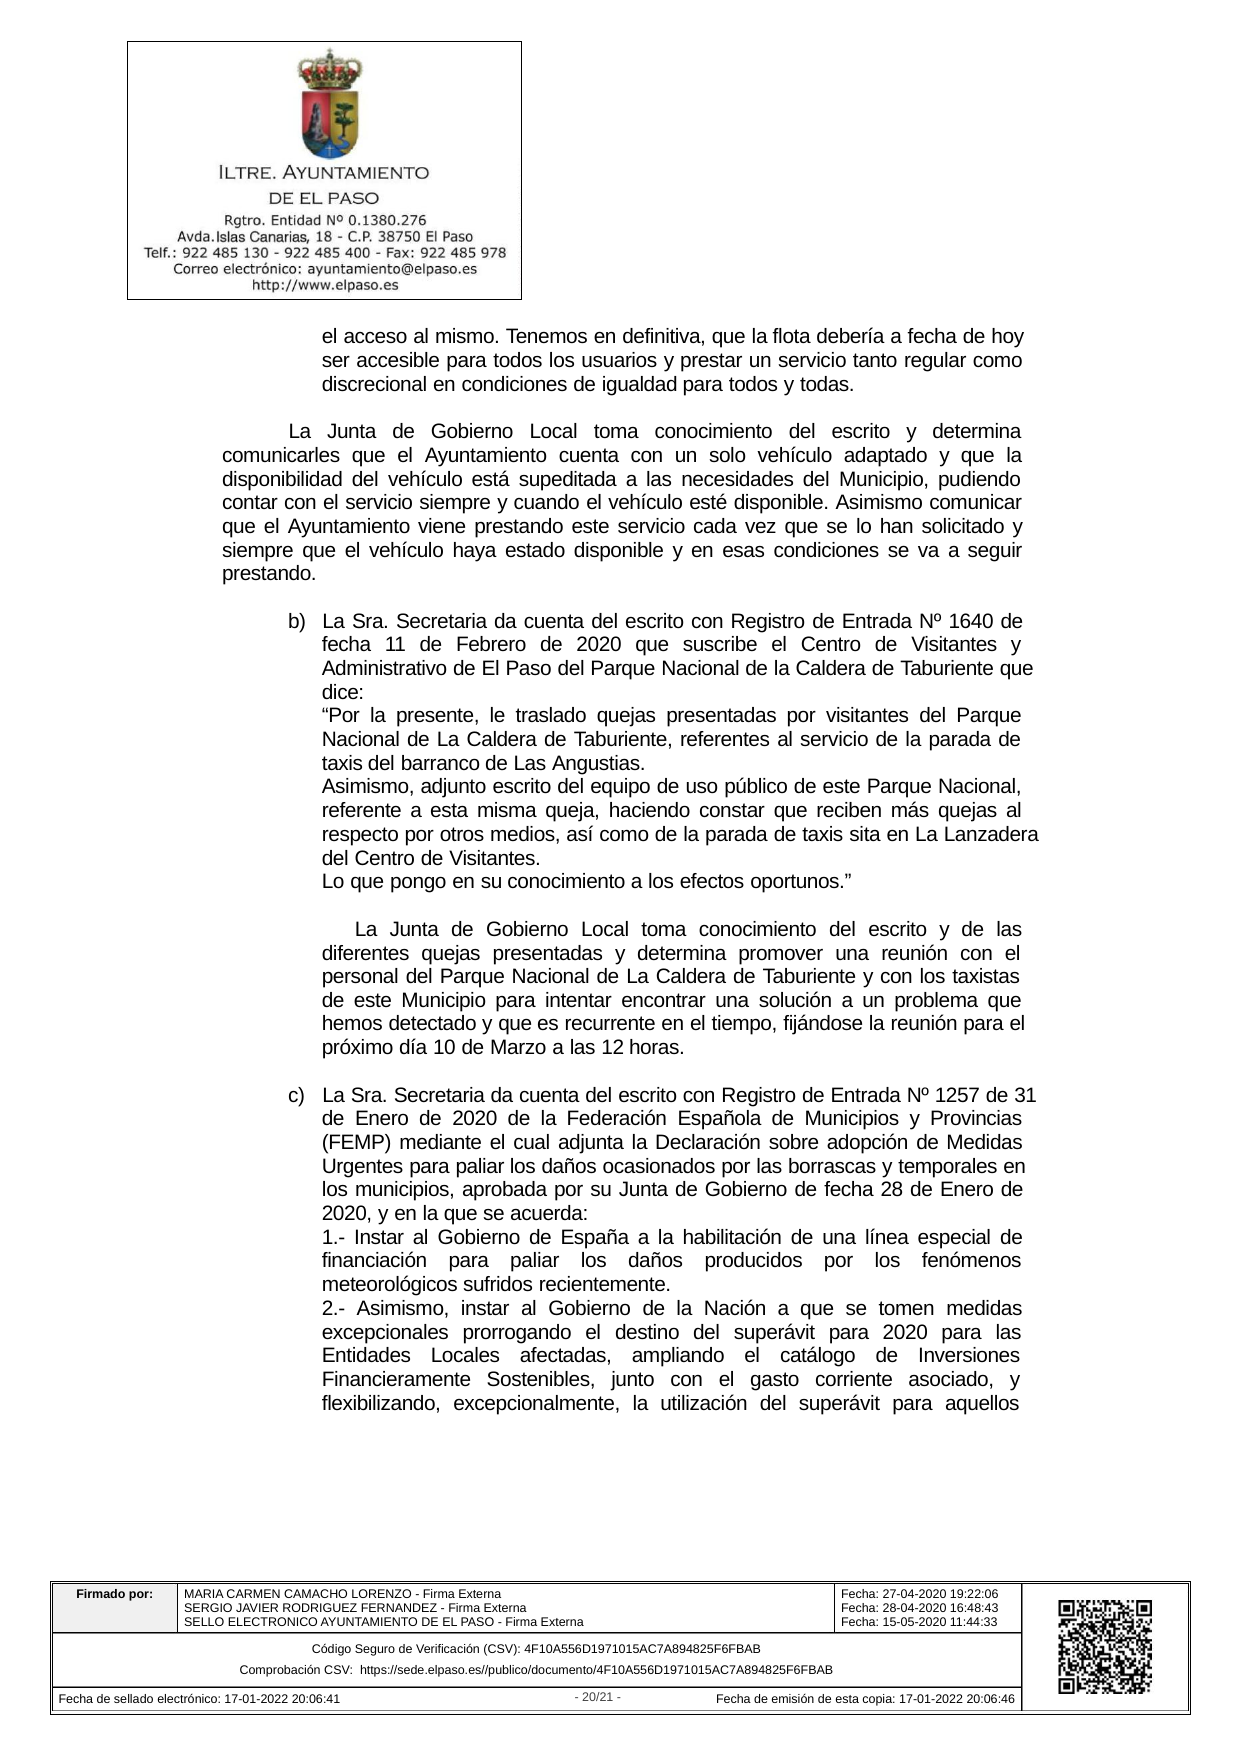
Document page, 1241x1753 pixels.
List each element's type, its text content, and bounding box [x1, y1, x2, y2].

text (FEMP) mediante el cual adjunta la Declaración sobre adopción de Medidas [322, 1131, 1044, 1154]
text Asimismo, adjunto escrito del equipo de uso público de este Parque Nacional, [322, 776, 1043, 799]
text el acceso al mismo. Tenemos en definitiva, que la flota debería a fecha de hoy [322, 326, 1044, 348]
text Fecha: 15-05-2020 11:44:33 [841, 1615, 1022, 1629]
text excepcionales prorrogando el destino del superávit para 2020 para las [322, 1321, 1043, 1344]
text contar con el servicio siempre y cuando el vehículo esté disponible. Asimismo comunicar [222, 491, 1043, 514]
text Entidades Locales afectadas, ampliando el catálogo de Inversiones [322, 1344, 1043, 1367]
text b) La Sra. Secretaria da cuenta del escrito con Registro de Entrada Nº 1640 de [288, 610, 1043, 633]
text ser accesible para todos los usuarios y prestar un servicio tanto regular como [322, 349, 1044, 372]
text disponibilidad del vehículo está supeditada a las necesidades del Municipio, pudiendo [222, 468, 1043, 491]
text dice: [322, 681, 1043, 704]
text Financieramente Sostenibles, junto con el gasto corriente asociado, y [322, 1368, 1043, 1391]
text referente a esta misma queja, haciendo constar que reciben más quejas al [322, 799, 1043, 822]
text siempre que el vehículo haya estado disponible y en esas condiciones se va a seguir [222, 539, 1043, 562]
text 2.- Asimismo, instar al Gobierno de la Nación a que se tomen medidas [322, 1297, 1043, 1320]
text prestando. [222, 562, 1043, 585]
text que el Ayuntamiento viene prestando este servicio cada vez que se lo han solicitado y [222, 515, 1043, 538]
text fecha 11 de Febrero de 2020 que suscribe el Centro de Visitantes y [322, 633, 1043, 656]
text diferentes quejas presentadas y determina promover una reunión con el [322, 942, 1043, 964]
text próximo día 10 de Marzo a las 12 horas. [322, 1036, 1043, 1059]
text Urgentes para paliar los daños ocasionados por las borrascas y temporales en [322, 1155, 1044, 1178]
text - 20/21 - [574, 1691, 640, 1705]
text c) La Sra. Secretaria da cuenta del escrito con Registro de Entrada Nº 1257 de 31 [288, 1084, 1044, 1107]
text de Enero de 2020 de la Federación Española de Municipios y Provincias [322, 1107, 1044, 1130]
text los municipios, aprobada por su Junta de Gobierno de fecha 28 de Enero de [322, 1178, 1044, 1201]
text Fecha: 28-04-2020 16:48:43 [841, 1601, 1022, 1615]
text Firmado por: [76, 1587, 172, 1601]
text Fecha de sellado electrónico: 17-01-2022 20:06:41 [58, 1692, 365, 1706]
text Nacional de La Caldera de Taburiente, referentes al servicio de la parada de [322, 728, 1043, 751]
text hemos detectado y que es recurrente en el tiempo, fijándose la reunión para el [322, 1012, 1043, 1036]
text de este Municipio para intentar encontrar una solución a un problema que [322, 989, 1043, 1012]
text Código Seguro de Verificación (CSV): 4F10A556D1971015AC7A894825F6FBAB [312, 1642, 859, 1656]
text “Por la presente, le traslado quejas presentadas por visitantes del Parque [322, 704, 1043, 728]
text flexibilizando, excepcionalmente, la utilización del superávit para aquellos [322, 1392, 1043, 1415]
text 1.- Instar al Gobierno de España a la habilitación de una línea especial de [322, 1226, 1043, 1249]
text SELLO ELECTRONICO AYUNTAMIENTO DE EL PASO - Firma Externa [184, 1615, 613, 1629]
text comunicarles que el Ayuntamiento cuenta con un solo vehículo adaptado y que la [222, 444, 1043, 467]
text taxis del barranco de Las Angustias. [322, 752, 1043, 775]
text Fecha: 27-04-2020 19:22:06 [841, 1587, 1022, 1601]
picture [128, 42, 521, 299]
text 2020, y en la que se acuerda: [322, 1202, 610, 1225]
text meteorológicos sufridos recientemente. [322, 1273, 1043, 1296]
text La Junta de Gobierno Local toma conocimiento del escrito y de las [354, 918, 1043, 941]
text MARIA CARMEN CAMACHO LORENZO - Firma Externa [184, 1587, 613, 1601]
text Fecha de emisión de esta copia: 17-01-2022 20:06:46 [716, 1692, 1040, 1706]
text Administrativo de El Paso del Parque Nacional de la Caldera de Taburiente que [322, 657, 1043, 680]
text Comprobación CSV: https://sede.elpaso.es//publico/documento/4F10A556D1971015AC7A894825F6FBAB [239, 1663, 859, 1677]
text SERGIO JAVIER RODRIGUEZ FERNANDEZ - Firma Externa [184, 1601, 613, 1615]
text respecto por otros medios, así como de la parada de taxis sita en La Lanzadera [322, 823, 1043, 846]
text Lo que pongo en su conocimiento a los efectos oportunos.” [322, 871, 872, 893]
text financiación para paliar los daños producidos por los fenómenos [322, 1249, 1043, 1273]
picture [51, 1582, 1190, 1714]
text discrecional en condiciones de igualdad para todos y todas. [322, 373, 1044, 396]
text del Centro de Visitantes. [322, 847, 1043, 869]
text La Junta de Gobierno Local toma conocimiento del escrito y determina [288, 420, 1043, 443]
text personal del Parque Nacional de La Caldera de Taburiente y con los taxistas [322, 965, 1043, 988]
